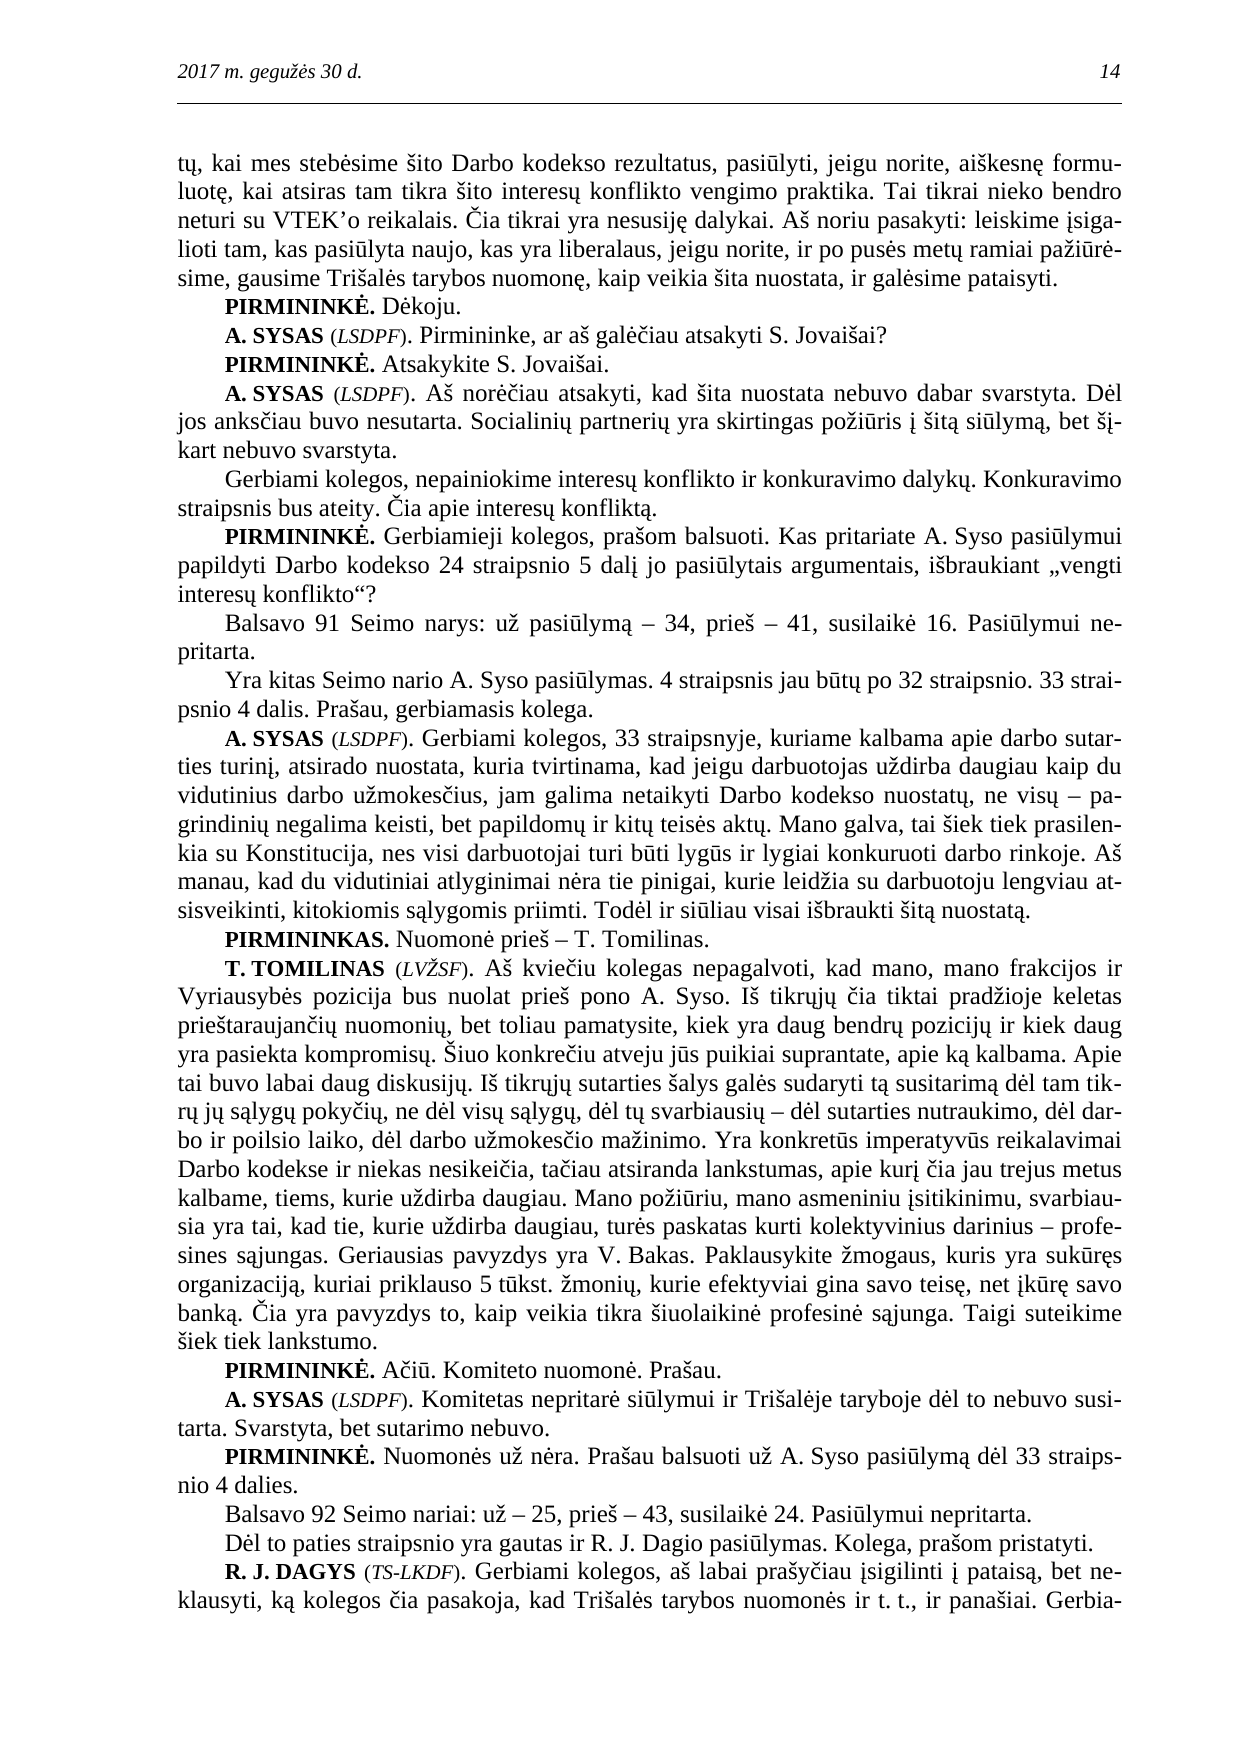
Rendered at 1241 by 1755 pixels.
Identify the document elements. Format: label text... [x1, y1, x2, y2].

text A. SYSAS (LSDPF). Aš no­rė­čiau at­sa­ky­ti, kad ši­ta nuo­sta­ta ne­bu­vo da­bar svars­ty­ta. Dėl jos anks­čiau bu­vo ne­su­tar­ta. So­cia­li­nių part­ne­rių yra skir­tin­gas po­žiū­ris į ši­tą siū­ly­mą, bet šį­kart ne­bu­vo svars­ty­ta. [177, 378, 1122, 464]
text T. TOMILINAS (LVŽSF). Aš kvie­čiu ko­le­gas ne­pa­gal­vo­ti, kad ma­no, ma­no frak­ci­jos ir Vy­riau­sy­bės po­zi­ci­ja bus nuo­lat prieš po­no A. Sy­so. Iš tik­rų­jų čia tik­tai pra­džio­je ke­le­tas prieš­ta­rau­jan­čių nuo­mo­nių, bet to­liau pa­ma­ty­si­te, kiek yra daug ben­drų po­zi­ci­jų ir kiek daug yra pa­siek­ta kom­pro­mi­sų. Šiuo kon­kre­čiu at­ve­ju jūs pui­kiai su­pran­ta­te, apie ką kal­ba­ma. Apie tai bu­vo la­bai daug dis­ku­si­jų. Iš tik­rų­jų su­tar­ties ša­lys ga­lės su­da­ry­ti tą su­si­ta­ri­mą dėl tam tik­rų jų są­ly­gų po­ky­čių, ne dėl vi­sų są­ly­gų, dėl tų svar­biau­sių – dėl su­tar­ties nu­trau­ki­mo, dėl dar­bo ir po­il­sio lai­ko, dėl dar­bo už­mo­kes­čio ma­ži­ni­mo. Yra kon­kre­tūs im­pe­ra­ty­vūs rei­ka­la­vi­mai Dar­bo ko­dek­se ir nie­kas ne­si­kei­čia, ta­čiau at­si­ran­da lanks­tu­mas, apie ku­rį čia jau tre­jus me­tus kal­ba­me, tiems, ku­rie už­dir­ba dau­giau. Ma­no po­žiū­riu, ma­no as­me­ni­niu įsi­ti­ki­ni­mu, svar­biau­sia yra tai, kad tie, ku­rie už­dir­ba dau­giau, tu­rės pa­ska­tas kur­ti ko­lek­ty­vi­nius da­ri­nius – pro­fe­si­nes są­jun­gas. Ge­riau­sias pa­vyz­dys yra V. Ba­kas. Pa­klau­sy­ki­te žmo­gaus, ku­ris yra su­kū­ręs or­ga­ni­za­ci­ją, ku­riai pri­klau­so 5 tūkst. žmo­nių, ku­rie efek­ty­viai gi­na sa­vo tei­sę, net įkū­rę sa­vo ban­ką. Čia yra pa­vyz­dys to, kaip vei­kia tik­ra šiuo­lai­ki­nė pro­fe­si­nė są­jun­ga. Tai­gi su­tei­ki­me šiek tiek lanks­tu­mo. [177, 953, 1122, 1355]
text PIRMININKAS. Nuo­mo­nė prieš – T. To­mi­li­nas. [177, 924, 1122, 953]
text Bal­sa­vo 92 Sei­mo na­riai: už – 25, prieš – 43, su­si­lai­kė 24. Pa­siū­ly­mui ne­pri­tar­ta. [177, 1499, 1122, 1528]
text PIRMININKĖ. Ger­bia­mie­ji ko­le­gos, pra­šom bal­suo­ti. Kas pri­ta­ria­te A. Sy­so pa­siū­ly­mui pa­pil­dy­ti Dar­bo ko­dek­so 24 straips­nio 5 da­lį jo pa­siū­ly­tais ar­gu­men­tais, iš­brau­kiant „veng­ti in­te­re­sų kon­flik­to“? [177, 521, 1122, 608]
text tų, kai mes ste­bė­si­me ši­to Dar­bo ko­dek­so re­zul­ta­tus, pa­siū­ly­ti, jei­gu no­ri­te, aiš­kes­nę for­mu­luo­tę, kai at­si­ras tam tik­ra ši­to in­te­re­sų kon­flik­to ven­gi­mo prak­ti­ka. Tai tik­rai nie­ko ben­dro ne­tu­ri su VTEKʼo rei­ka­lais. Čia tik­rai yra ne­su­si­ję da­ly­kai. Aš no­riu pa­sa­ky­ti: leis­ki­me įsi­ga­lio­ti tam, kas pa­siū­ly­ta nau­jo, kas yra li­be­ra­laus, jei­gu no­ri­te, ir po pu­sės me­tų ra­miai pa­žiū­rė­si­me, gau­si­me Tri­ša­lės ta­ry­bos nuo­mo­nę, kaip vei­kia ši­ta nuo­sta­ta, ir ga­lė­si­me pa­tai­sy­ti. [177, 148, 1122, 291]
text R. J. DAGYS (TS-LKDF). Ger­bia­mi ko­le­gos, aš la­bai pra­šy­čiau įsi­gi­lin­ti į pa­tai­są, bet ne­klau­sy­ti, ką ko­le­gos čia pa­sa­ko­ja, kad Tri­ša­lės ta­ry­bos nuo­mo­nės ir t. t., ir pa­na­šiai. Ger­bia­ [177, 1556, 1122, 1614]
text PIRMININKĖ. Ačiū. Ko­mi­te­to nuo­mo­nė. Pra­šau. [177, 1355, 1122, 1384]
text A. SYSAS (LSDPF). Ko­mi­te­tas ne­pri­ta­rė siū­ly­mui ir Tri­ša­lė­je ta­ry­bo­je dėl to ne­bu­vo su­si­tar­ta. Svars­ty­ta, bet su­ta­ri­mo ne­bu­vo. [177, 1384, 1122, 1441]
text PIRMININKĖ. Nuo­mo­nės už nė­ra. Pra­šau bal­suo­ti už A. Sy­so pa­siū­ly­mą dėl 33 straips­nio 4 da­lies. [177, 1441, 1122, 1499]
text Ger­bia­mi ko­le­gos, ne­pai­nio­ki­me in­te­re­sų kon­flik­to ir kon­ku­ra­vi­mo da­ly­kų. Kon­ku­ra­vi­mo straips­nis bus at­ei­ty. Čia apie in­te­re­sų kon­flik­tą. [177, 464, 1122, 521]
text Yra ki­tas Sei­mo na­rio A. Sy­so pa­siū­ly­mas. 4 straips­nis jau bū­tų po 32 straips­nio. 33 strai­ps­nio 4 da­lis. Pra­šau, ger­bia­ma­sis ko­le­ga. [177, 665, 1122, 723]
text A. SYSAS (LSDPF). Pir­mi­nin­ke, ar aš ga­lė­čiau at­sa­ky­ti S. Jo­vai­šai? [177, 320, 1122, 349]
text Bal­sa­vo 91 Sei­mo na­rys: už pa­siū­ly­mą – 34, prieš – 41, su­si­lai­kė 16. Pa­siū­ly­mui ne­pritar­ta. [177, 608, 1122, 665]
text A. SYSAS (LSDPF). Ger­bia­mi ko­le­gos, 33 straips­ny­je, ku­ria­me kal­ba­ma apie dar­bo su­tar­ties tu­ri­nį, at­si­ra­do nuo­sta­ta, ku­ria tvir­ti­na­ma, kad jei­gu dar­buo­to­jas už­dir­ba dau­giau kaip du vi­du­ti­nius dar­bo už­mo­kes­čius, jam ga­li­ma ne­tai­ky­ti Dar­bo ko­dek­so nuo­sta­tų, ne vi­sų – pa­grin­di­nių ne­ga­li­ma keis­ti, bet pa­pil­do­mų ir ki­tų tei­sės ak­tų. Ma­no gal­va, tai šiek tiek pra­si­len­kia su Kon­sti­tu­ci­ja, nes vi­si dar­buo­to­jai tu­ri bū­ti ly­gūs ir ly­giai kon­ku­ruo­ti dar­bo rin­ko­je. Aš ma­nau, kad du vi­du­ti­niai at­ly­gi­ni­mai nė­ra tie pi­ni­gai, ku­rie lei­džia su dar­buo­to­ju leng­viau at­si­svei­kin­ti, ki­to­kio­mis są­ly­go­mis pri­im­ti. To­dėl ir siū­liau vi­sai iš­brauk­ti ši­tą nuo­sta­tą. [177, 723, 1122, 924]
text PIRMININKĖ. At­sa­ky­ki­te S. Jo­vai­šai. [177, 349, 1122, 378]
text PIRMININKĖ. Dė­ko­ju. [177, 291, 1122, 320]
text Dėl to pa­ties straips­nio yra gau­tas ir R. J. Da­gio pa­siū­ly­mas. Ko­le­ga, pra­šom pri­sta­ty­ti. [177, 1528, 1122, 1556]
